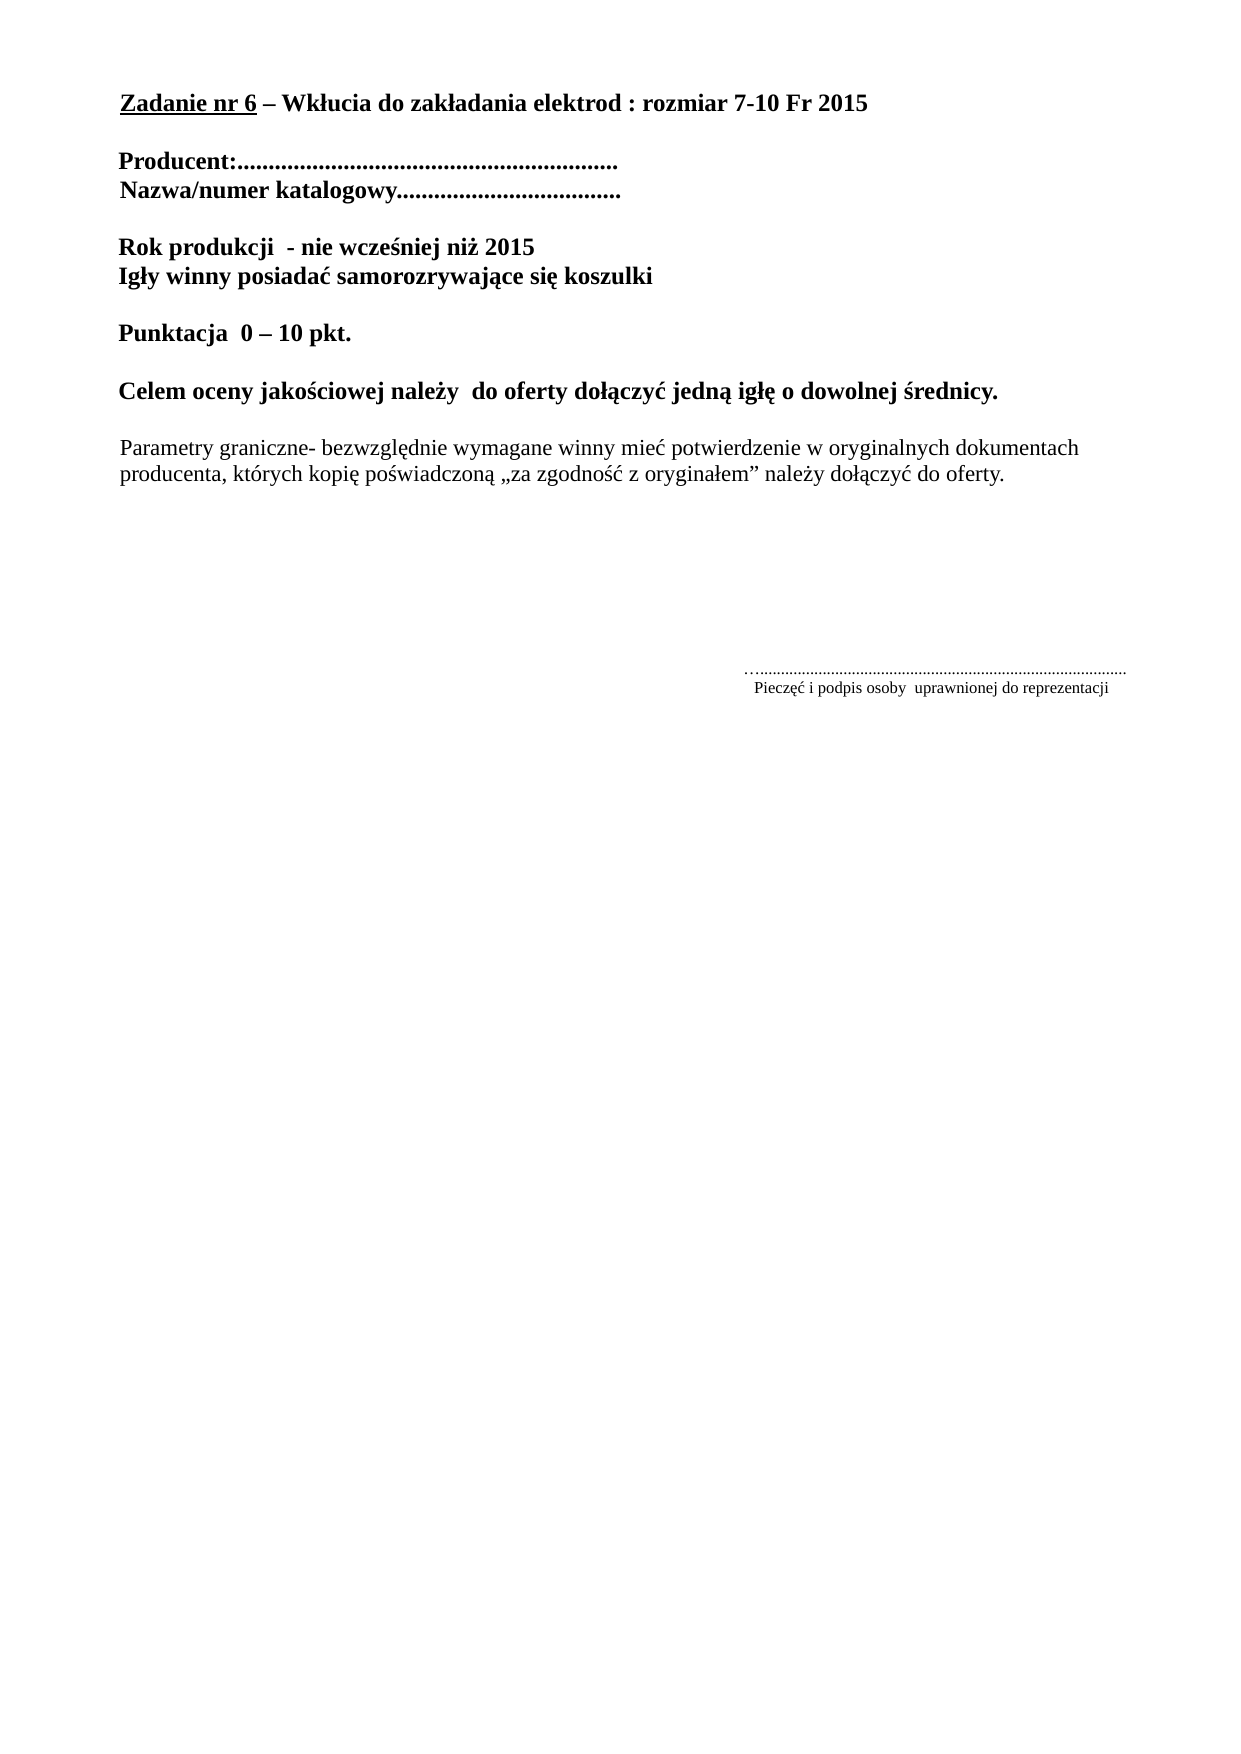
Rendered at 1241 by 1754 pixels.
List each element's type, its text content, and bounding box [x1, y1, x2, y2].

text Producent:............................................................. [118, 146, 1152, 175]
text producenta, których kopię poświadczoną „za zgodność z oryginałem” należy dołączyć do oferty. [119, 460, 1152, 486]
text Parametry graniczne- bezwzględnie wymagane winny mieć potwierdzenie w oryginalnych dokumentach [119, 433, 1152, 460]
text Pieczęć i podpis osoby uprawnionej do reprezentacji [119, 678, 1152, 697]
text Zadanie nr 6 – Wkłucia do zakładania elektrod : rozmiar 7-10 Fr 2015 [119, 88, 1152, 117]
text Punktacja 0 – 10 pkt. [118, 318, 1152, 347]
text Celem oceny jakościowej należy do oferty dołączyć jedną igłę o dowolnej średnicy. [118, 376, 1152, 405]
text …........................................................................................ [118, 659, 1152, 678]
text Rok produkcji - nie wcześniej niż 2015 [118, 232, 1152, 261]
text Igły winny posiadać samorozrywające się koszulki [118, 261, 1152, 290]
text Nazwa/numer katalogowy.................................... [119, 175, 1152, 203]
